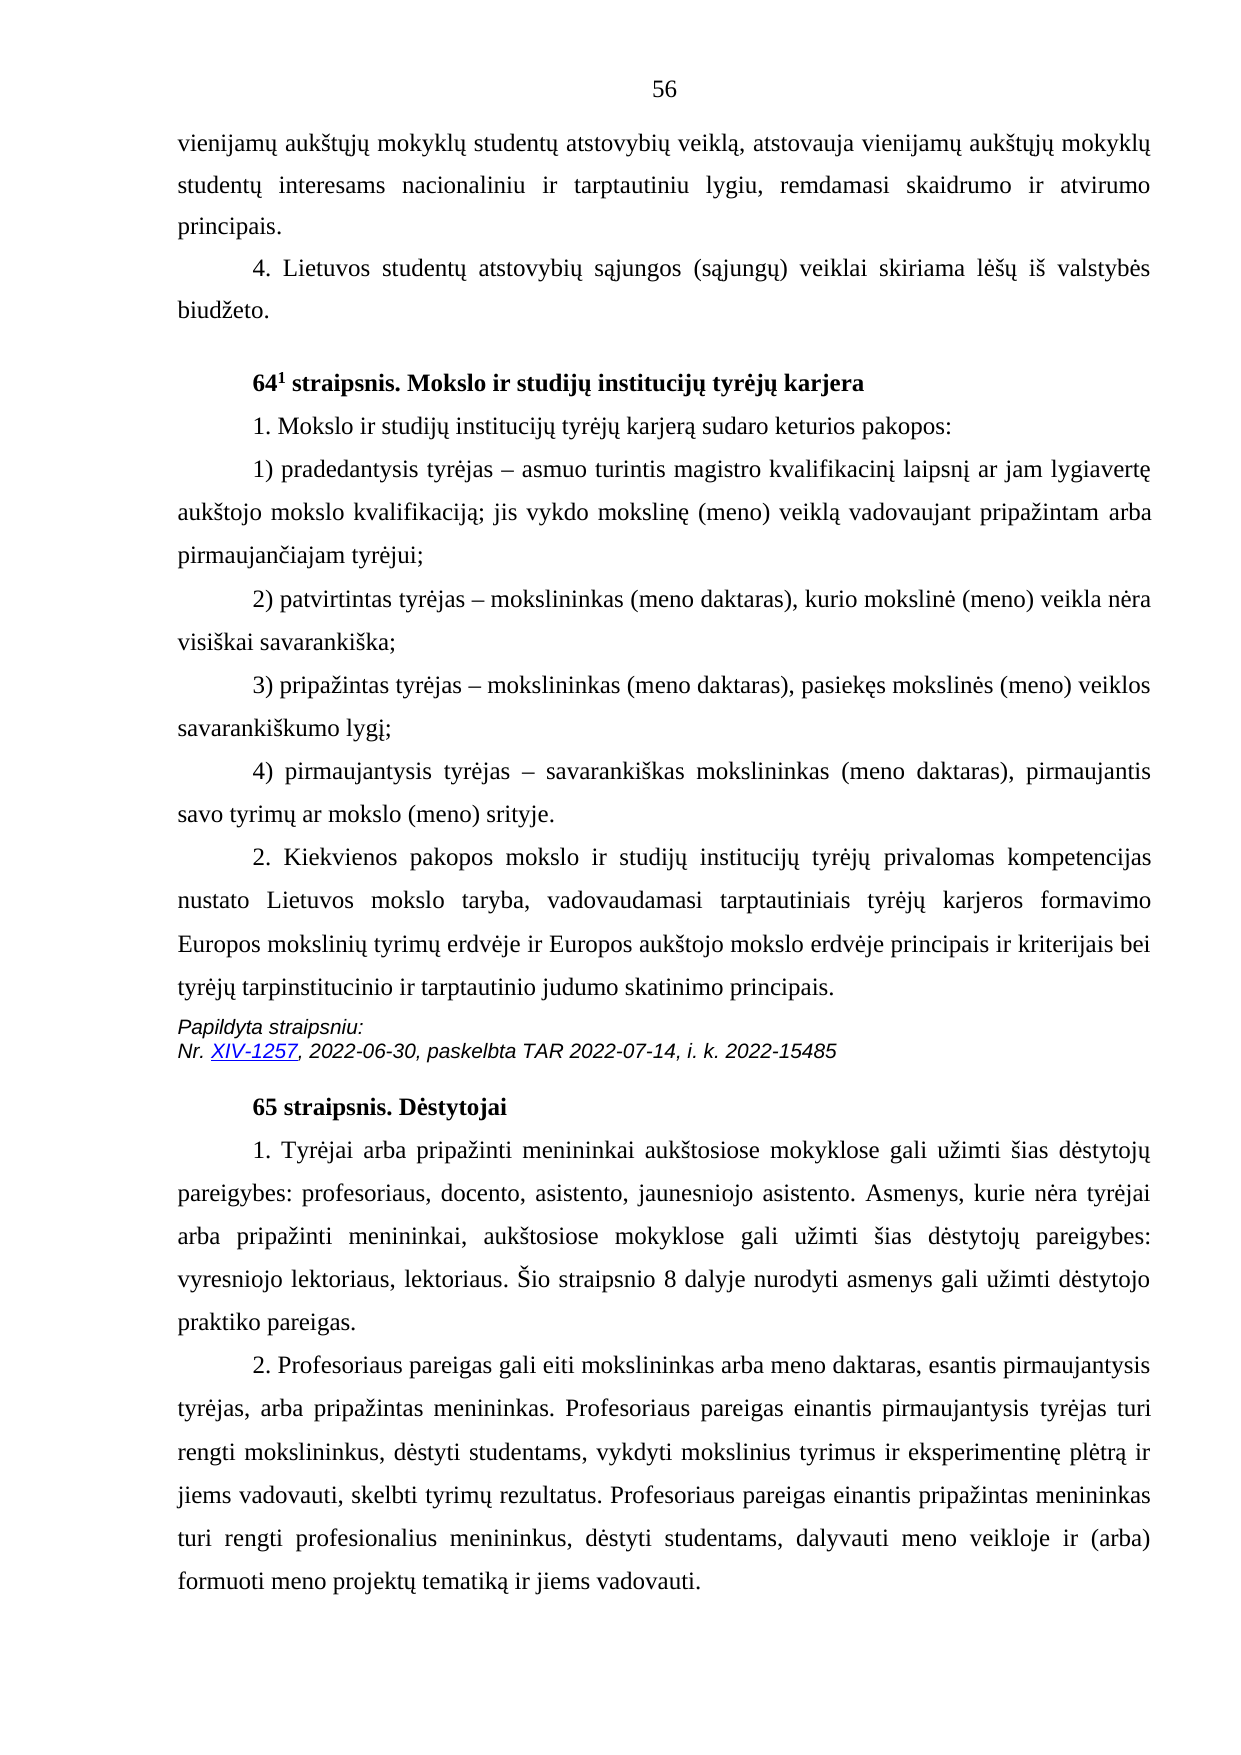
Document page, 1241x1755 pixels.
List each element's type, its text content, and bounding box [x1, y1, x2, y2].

text vienijamų aukštųjų mokyklų studentų atstovybių veiklą, atstovauja vienijamų aukštųjų mokyklų studentų interesams nacionaliniu ir tarptautiniu lygiu, remdamasi skaidrumo ir atvirumo principais. [177, 118, 1152, 243]
text 1. Mokslo ir studijų institucijų tyrėjų karjerą sudaro keturios pakopos: [177, 411, 1152, 440]
text Papildyta straipsniu: [177, 1015, 1152, 1039]
text 2. Profesoriaus pareigas gali eiti mokslininkas arba meno daktaras, esantis pirmaujantysis tyrėjas, arba pripažintas menininkas. Profesoriaus pareigas einantis pirmaujantysis tyrėjas turi rengti mokslininkus, dėstyti studentams, vykdyti mokslinius tyrimus ir eksperimentinę plėtrą ir jiems vadovauti, skelbti tyrimų rezultatus. Profesoriaus pareigas einantis pripažintas menininkas turi rengti profesionalius menininkus, dėstyti studentams, dalyvauti meno veikloje ir (arba) formuoti meno projektų tematiką ir jiems vadovauti. [177, 1350, 1152, 1595]
text 3) pripažintas tyrėjas – mokslininkas (meno daktaras), pasiekęs mokslinės (meno) veiklos savarankiškumo lygį; [177, 670, 1152, 742]
text 2. Kiekvienos pakopos mokslo ir studijų institucijų tyrėjų privalomas kompetencijas nustato Lietuvos mokslo taryba, vadovaudamasi tarptautiniais tyrėjų karjeros formavimo Europos mokslinių tyrimų erdvėje ir Europos aukštojo mokslo erdvėje principais ir kriterijais bei tyrėjų tarpinstitucinio ir tarptautinio judumo skatinimo principais. [177, 842, 1152, 1001]
text 65 straipsnis. Dėstytojai [177, 1092, 1152, 1120]
text 641 straipsnis. Mokslo ir studijų institucijų tyrėjų karjera [177, 368, 1152, 397]
text 4. Lietuvos studentų atstovybių sąjungos (sąjungų) veiklai skiriama lėšų iš valstybės biudžeto. [177, 243, 1152, 326]
text 2) patvirtintas tyrėjas – mokslininkas (meno daktaras), kurio mokslinė (meno) veikla nėra visiškai savarankiška; [177, 584, 1152, 656]
text Nr. XIV-1257, 2022-06-30, paskelbta TAR 2022-07-14, i. k. 2022-15485 [177, 1039, 1152, 1063]
text 1. Tyrėjai arba pripažinti menininkai aukštosiose mokyklose gali užimti šias dėstytojų pareigybes: profesoriaus, docento, asistento, jaunesniojo asistento. Asmenys, kurie nėra tyrėjai arba pripažinti menininkai, aukštosiose mokyklose gali užimti šias dėstytojų pareigybes: vyresniojo lektoriaus, lektoriaus. Šio straipsnio 8 dalyje nurodyti asmenys gali užimti dėstytojo praktiko pareigas. [177, 1135, 1152, 1336]
text 4) pirmaujantysis tyrėjas – savarankiškas mokslininkas (meno daktaras), pirmaujantis savo tyrimų ar mokslo (meno) srityje. [177, 756, 1152, 828]
text 1) pradedantysis tyrėjas – asmuo turintis magistro kvalifikacinį laipsnį ar jam lygiavertę aukštojo mokslo kvalifikaciją; jis vykdo mokslinę (meno) veiklą vadovaujant pripažintam arba pirmaujančiajam tyrėjui; [177, 454, 1152, 569]
